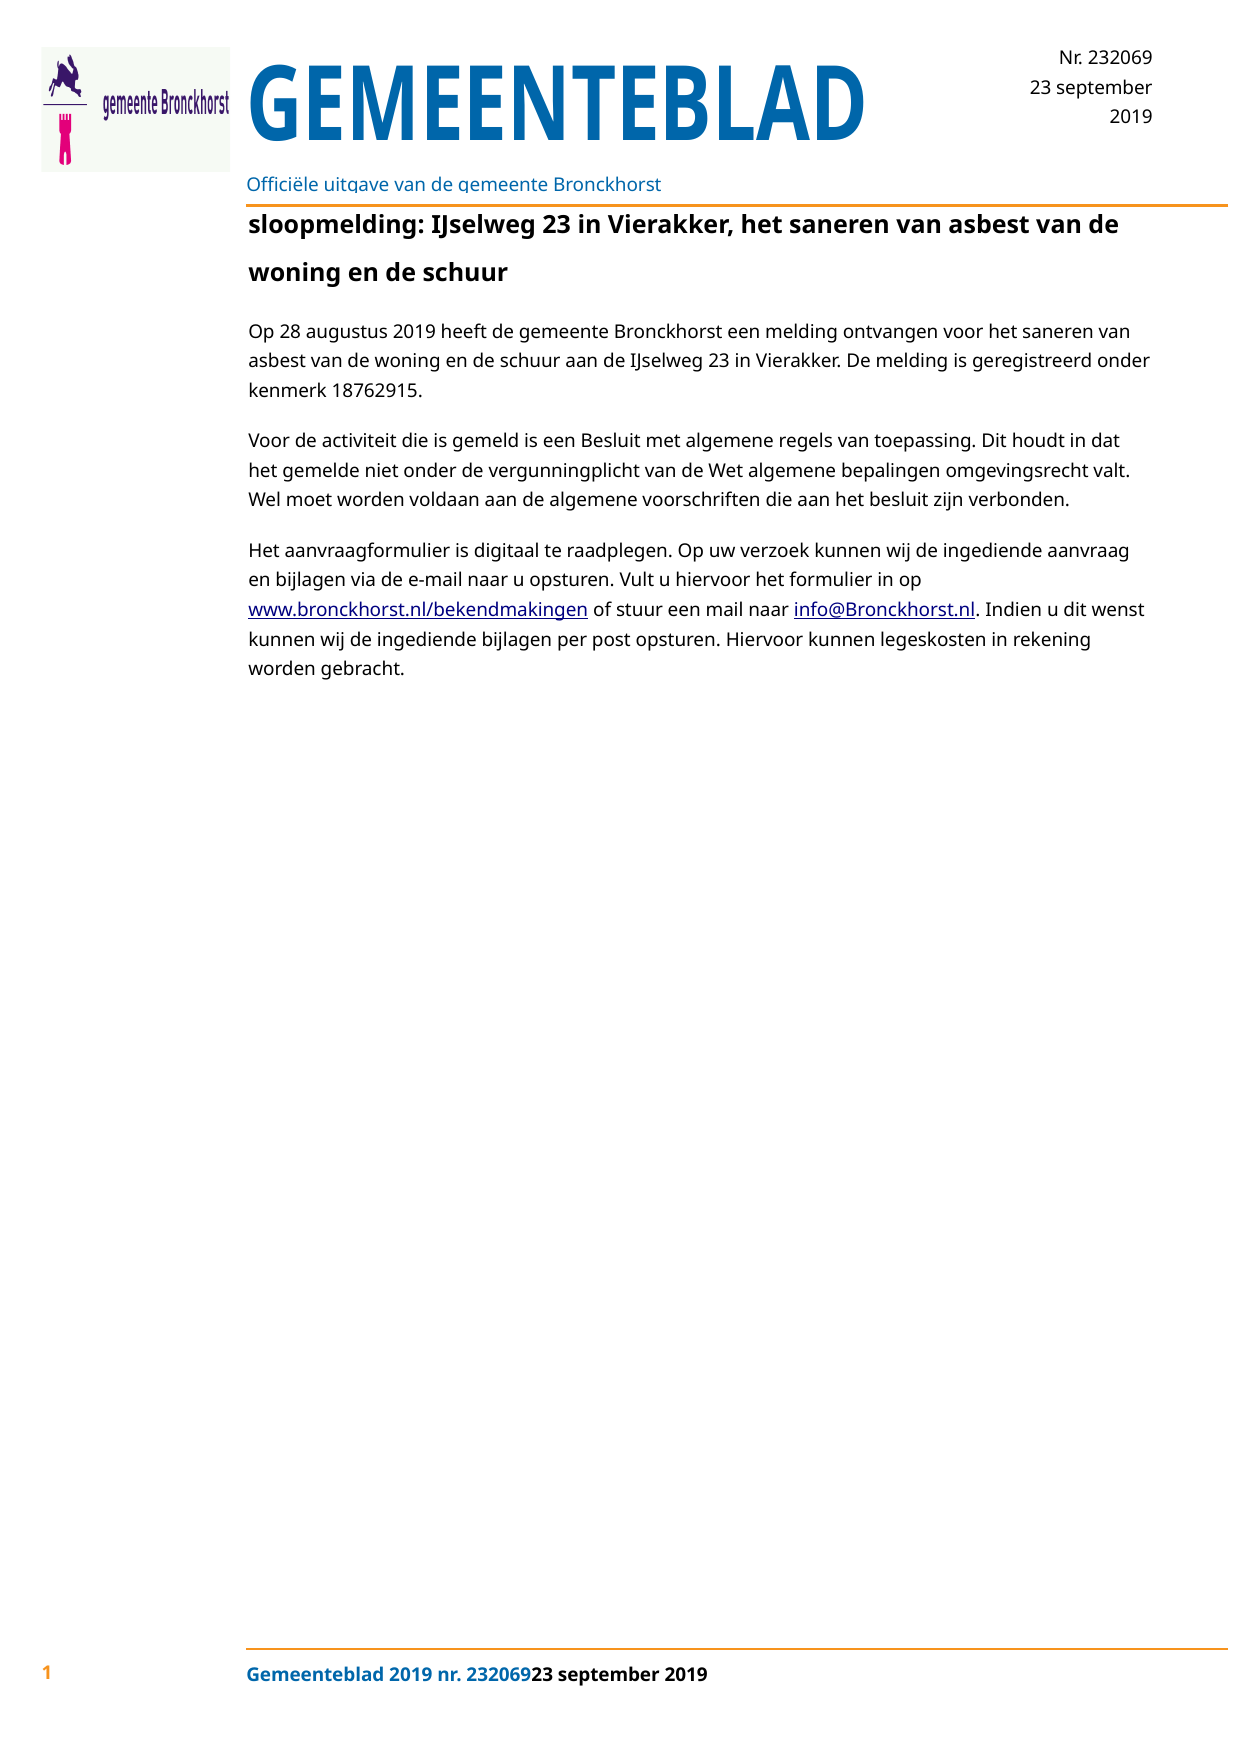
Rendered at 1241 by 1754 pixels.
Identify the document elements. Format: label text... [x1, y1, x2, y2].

text Op 28 augustus 2019 heeft de gemeente Bronckhorst een melding ontvangen voor het saneren van asbest van de woning en de schuur aan de IJselweg 23 in Vierakker. De melding is geregistreerd onder kenmerk 18762915. [248, 318, 1152, 403]
text sloopmelding: IJselweg 23 in Vierakker, het saneren van asbest van de woning en de schuur [248, 207, 1152, 288]
text Voor de activiteit die is gemeld is een Besluit met algemene regels van toepassing. Dit houdt in dat het gemelde niet onder de vergunningplicht van de Wet algemene bepalingen omgevingsrecht valt. Wel moet worden voldaan aan de algemene voorschriften die aan het besluit zijn verbonden. [248, 427, 1152, 512]
picture [41, 47, 231, 172]
text Het aanvraagformulier is digitaal te raadplegen. Op uw verzoek kunnen wij de ingediende aanvraag en bijlagen via de e-mail naar u opsturen. Vult u hiervoor het formulier in op www.bronckhorst.nl/bekendmakingen of stuur een mail naar info@Bronckhorst.nl. Indien u dit wenst kunnen wij de ingediende bijlagen per post opsturen. Hiervoor kunnen legeskosten in rekening worden gebracht. [248, 537, 1152, 681]
